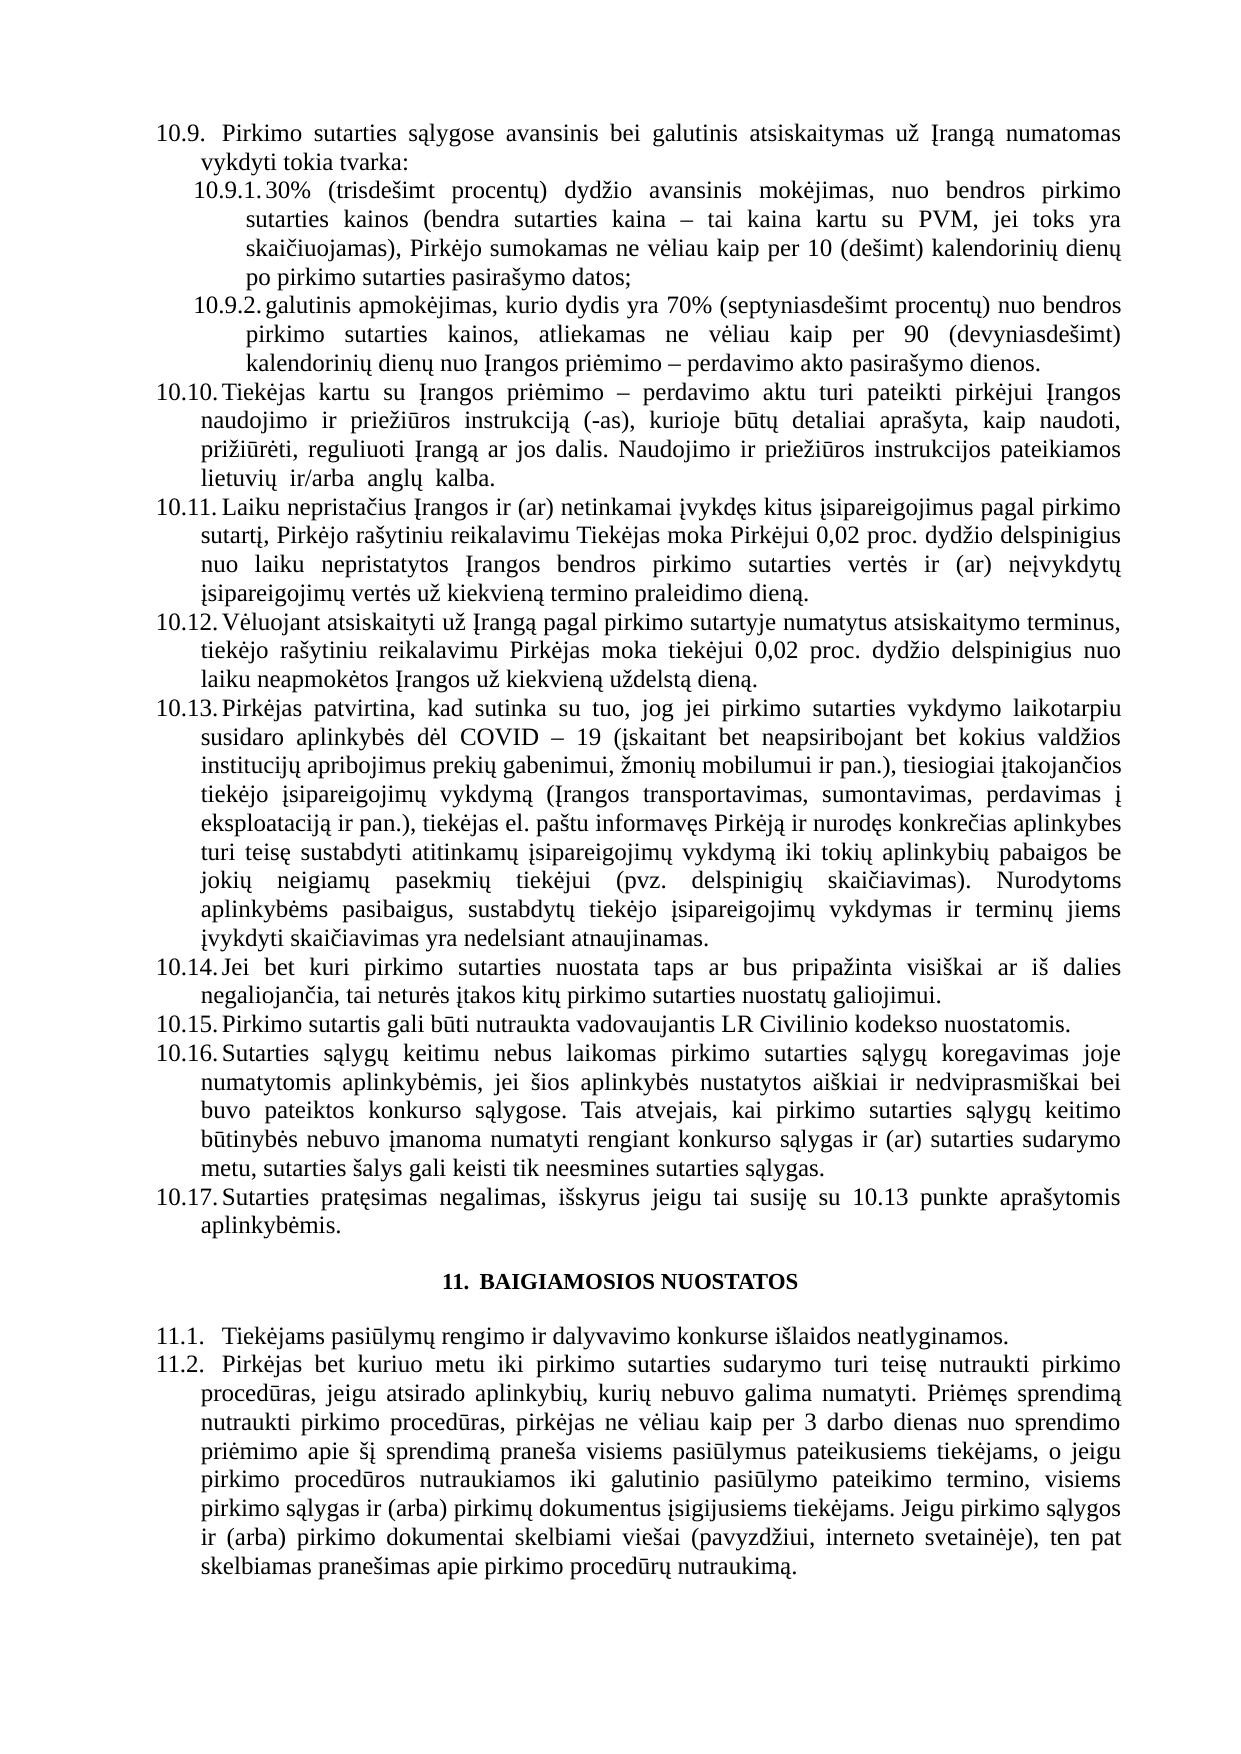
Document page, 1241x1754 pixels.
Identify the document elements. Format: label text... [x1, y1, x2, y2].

list Vėluojant atsiskaityti už Įrangą pagal pirkimo sutartyje numatytus atsiskaitymo terminus, tiekėjo rašytiniu reikalavimu Pirkėjas moka tiekėjui 0,02 proc. dydžio delspinigius nuo laiku neapmokėtos Įrangos už kiekvieną uždelstą dieną. [156, 607, 1122, 693]
list Tiekėjams pasiūlymų rengimo ir dalyvavimo konkurse išlaidos neatlyginamos. [156, 1321, 1122, 1349]
list galutinis apmokėjimas, kurio dydis yra 70% (septyniasdešimt procentų) nuo bendros pirkimo sutarties kainos, atliekamas ne vėliau kaip per 90 (devyniasdešimt) kalendorinių dienų nuo Įrangos priėmimo – perdavimo akto pasirašymo dienos. [193, 291, 1122, 377]
list Laiku nepristačius Įrangos ir (ar) netinkamai įvykdęs kitus įsipareigojimus pagal pirkimo sutartį, Pirkėjo rašytiniu reikalavimu Tiekėjas moka Pirkėjui 0,02 proc. dydžio delspinigius nuo laiku nepristatytos Įrangos bendros pirkimo sutarties vertės ir (ar) neįvykdytų įsipareigojimų vertės už kiekvieną termino praleidimo dieną. [156, 492, 1122, 607]
list Pirkimo sutarties sąlygose avansinis bei galutinis atsiskaitymas už Įrangą numatomas vykdyti tokia tvarka: [156, 118, 1122, 176]
list Tiekėjas kartu su Įrangos priėmimo – perdavimo aktu turi pateikti pirkėjui Įrangos naudojimo ir priežiūros instrukciją (-as), kurioje būtų detaliai aprašyta, kaip naudoti, prižiūrėti, reguliuoti Įrangą ar jos dalis. Naudojimo ir priežiūros instrukcijos pateikiamos lietuvių ir/arba anglų kalba. [156, 377, 1122, 492]
subtitle Baigiamosios nuostatos [118, 1268, 1122, 1294]
list Pirkėjas patvirtina, kad sutinka su tuo, jog jei pirkimo sutarties vykdymo laikotarpiu susidaro aplinkybės dėl COVID – 19 (įskaitant bet neapsiribojant bet kokius valdžios institucijų apribojimus prekių gabenimui, žmonių mobilumui ir pan.), tiesiogiai įtakojančios tiekėjo įsipareigojimų vykdymą (Įrangos transportavimas, sumontavimas, perdavimas į eksploataciją ir pan.), tiekėjas el. paštu informavęs Pirkėją ir nurodęs konkrečias aplinkybes turi teisę sustabdyti atitinkamų įsipareigojimų vykdymą iki tokių aplinkybių pabaigos be jokių neigiamų pasekmių tiekėjui (pvz. delspinigių skaičiavimas). Nurodytoms aplinkybėms pasibaigus, sustabdytų tiekėjo įsipareigojimų vykdymas ir terminų jiems įvykdyti skaičiavimas yra nedelsiant atnaujinamas. [156, 693, 1122, 952]
list Jei bet kuri pirkimo sutarties nuostata taps ar bus pripažinta visiškai ar iš dalies negaliojančia, tai neturės įtakos kitų pirkimo sutarties nuostatų galiojimui. [156, 952, 1122, 1009]
list Pirkėjas bet kuriuo metu iki pirkimo sutarties sudarymo turi teisę nutraukti pirkimo procedūras, jeigu atsirado aplinkybių, kurių nebuvo galima numatyti. Priėmęs sprendimą nutraukti pirkimo procedūras, pirkėjas ne vėliau kaip per 3 darbo dienas nuo sprendimo priėmimo apie šį sprendimą praneša visiems pasiūlymus pateikusiems tiekėjams, o jeigu pirkimo procedūros nutraukiamos iki galutinio pasiūlymo pateikimo termino, visiems pirkimo sąlygas ir (arba) pirkimų dokumentus įsigijusiems tiekėjams. Jeigu pirkimo sąlygos ir (arba) pirkimo dokumentai skelbiami viešai (pavyzdžiui, interneto svetainėje), ten pat skelbiamas pranešimas apie pirkimo procedūrų nutraukimą. [156, 1349, 1122, 1579]
list Sutarties pratęsimas negalimas, išskyrus jeigu tai susiję su 10.13 punkte aprašytomis aplinkybėmis. [156, 1182, 1122, 1239]
list Sutarties sąlygų keitimu nebus laikomas pirkimo sutarties sąlygų koregavimas joje numatytomis aplinkybėmis, jei šios aplinkybės nustatytos aiškiai ir nedviprasmiškai bei buvo pateiktos konkurso sąlygose. Tais atvejais, kai pirkimo sutarties sąlygų keitimo būtinybės nebuvo įmanoma numatyti rengiant konkurso sąlygas ir (ar) sutarties sudarymo metu, sutarties šalys gali keisti tik neesmines sutarties sąlygas. [156, 1038, 1122, 1182]
list Pirkimo sutartis gali būti nutraukta vadovaujantis LR Civilinio kodekso nuostatomis. [156, 1009, 1122, 1038]
list 30% (trisdešimt procentų) dydžio avansinis mokėjimas, nuo bendros pirkimo sutarties kainos (bendra sutarties kaina – tai kaina kartu su PVM, jei toks yra skaičiuojamas), Pirkėjo sumokamas ne vėliau kaip per 10 (dešimt) kalendorinių dienų po pirkimo sutarties pasirašymo datos; [193, 176, 1122, 291]
